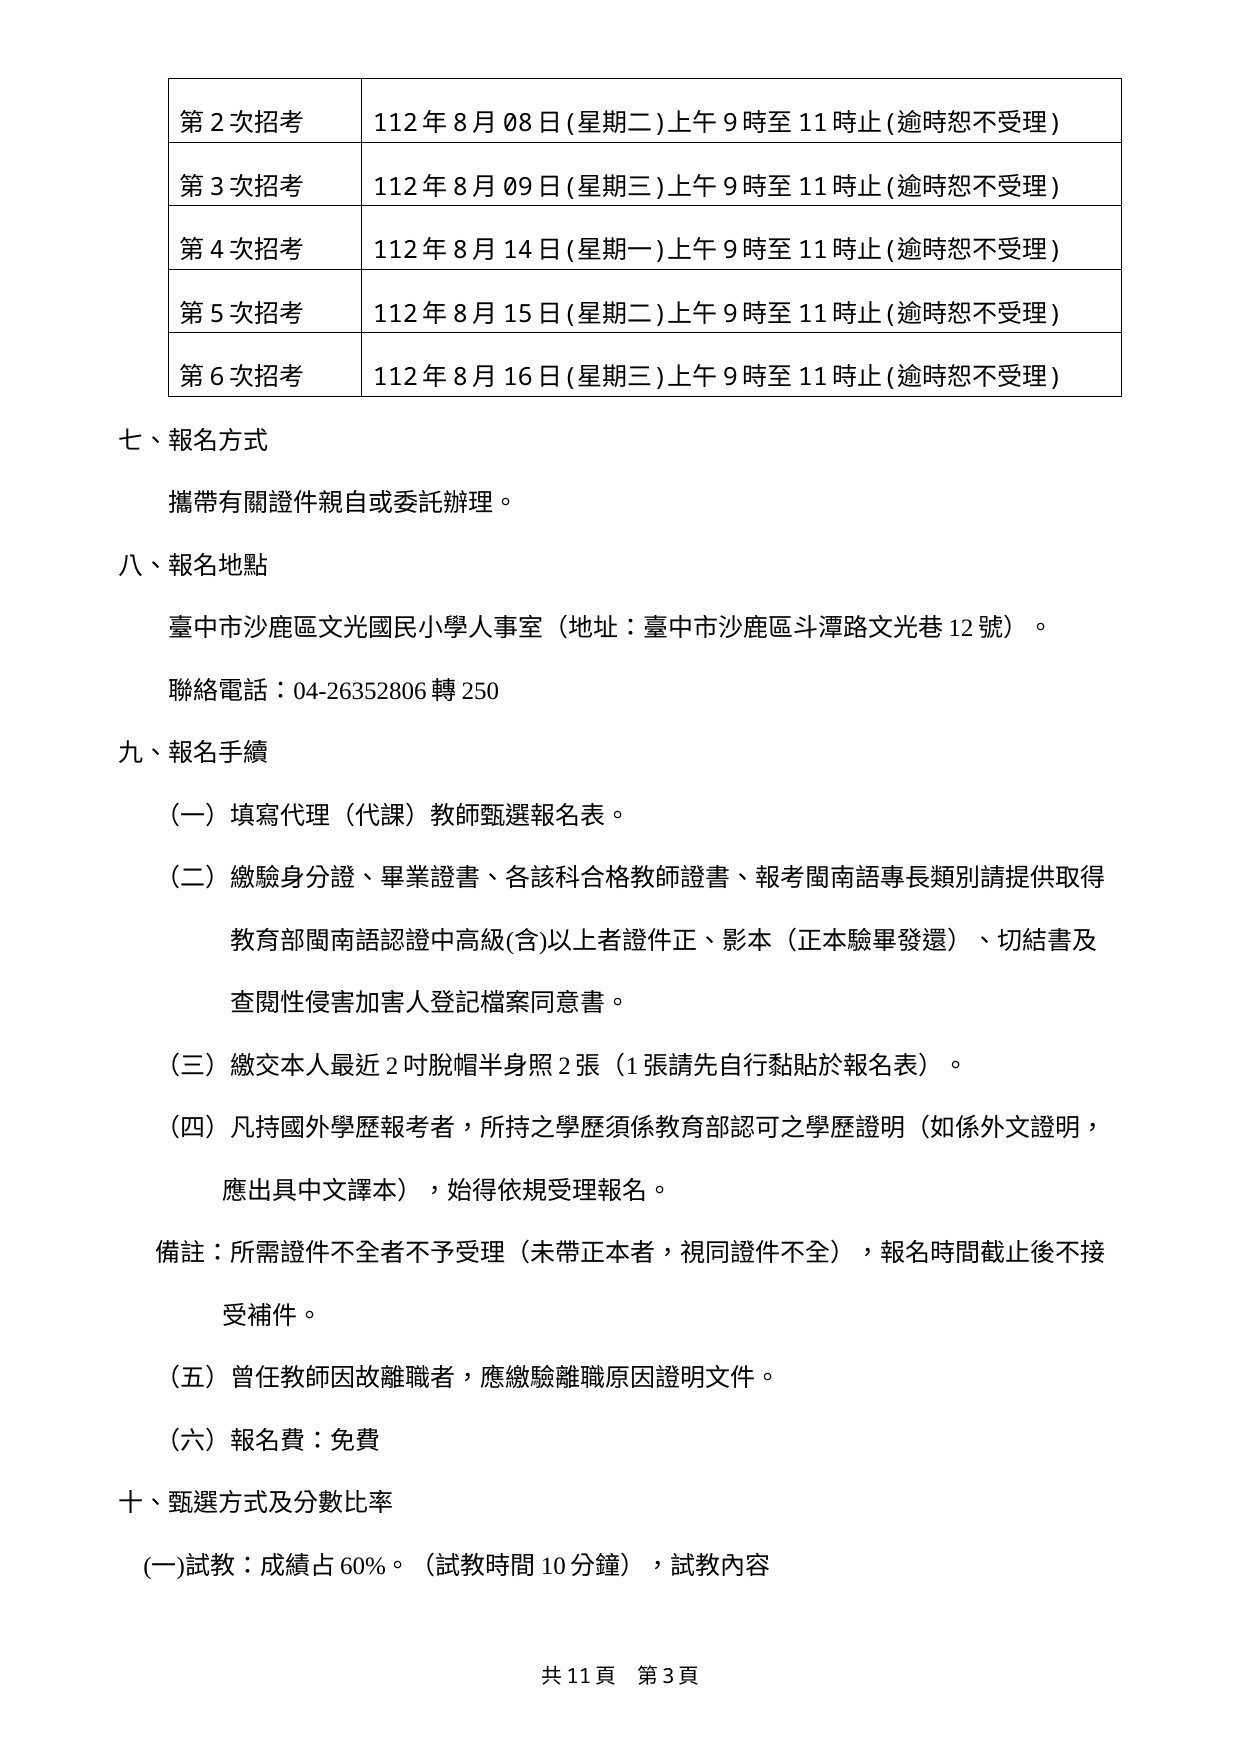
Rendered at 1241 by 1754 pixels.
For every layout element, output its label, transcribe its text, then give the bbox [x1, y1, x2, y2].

text （四）凡持國外學歷報考者，所持之學歷須係教育部認可之學歷證明（如係外文證明，應出具中文譯本），始得依規受理報名。 [156, 1084, 1122, 1209]
table_cell 第3次招考 [169, 143, 361, 205]
text 九、報名手續 [118, 709, 1122, 772]
table_cell 第4次招考 [169, 206, 361, 269]
table_cell 第6次招考 [169, 333, 361, 396]
text 聯絡電話：04-26352806轉250 [168, 647, 1122, 709]
text 備註：所需證件不全者不予受理（未帶正本者，視同證件不全），報名時間截止後不接受補件。 [156, 1209, 1122, 1334]
text （五）曾任教師因故離職者，應繳驗離職原因證明文件。 [156, 1334, 1122, 1397]
text (一)試教：成績占60%。（試教時間10分鐘），試教內容 [118, 1522, 1122, 1584]
text 八、報名地點 臺中市沙鹿區文光國民小學人事室（地址：臺中市沙鹿區斗潭路文光巷12號）。 [118, 522, 1122, 647]
table_cell 112年8月09日(星期三)上午9時至11時止(逾時恕不受理) [362, 143, 1121, 205]
table_cell 112年8月14日(星期一)上午9時至11時止(逾時恕不受理) [362, 206, 1121, 269]
text （六）報名費：免費 [156, 1397, 1122, 1459]
table_cell 第5次招考 [169, 270, 361, 332]
table_cell 第2次招考 [169, 79, 361, 142]
text （三）繳交本人最近2吋脫帽半身照2張（1張請先自行黏貼於報名表）。 [156, 1022, 1122, 1084]
table_cell 112年8月16日(星期三)上午9時至11時止(逾時恕不受理) [362, 333, 1121, 396]
text 七、報名方式 攜帶有關證件親自或委託辦理。 [118, 397, 1122, 522]
table_cell 112年8月15日(星期二)上午9時至11時止(逾時恕不受理) [362, 270, 1121, 332]
text （一）填寫代理（代課）教師甄選報名表。 [118, 772, 1122, 834]
table_cell 112年8月08日(星期二)上午9時至11時止(逾時恕不受理) [362, 79, 1121, 142]
text （二）繳驗身分證、畢業證書、各該科合格教師證書、報考閩南語專長類別請提供取得教育部閩南語認證中高級(含)以上者證件正、影本（正本驗畢發還）、切結書及查閱性侵害加害人登記檔案同意書。 [156, 834, 1122, 1022]
text 十、甄選方式及分數比率 [118, 1459, 1122, 1522]
